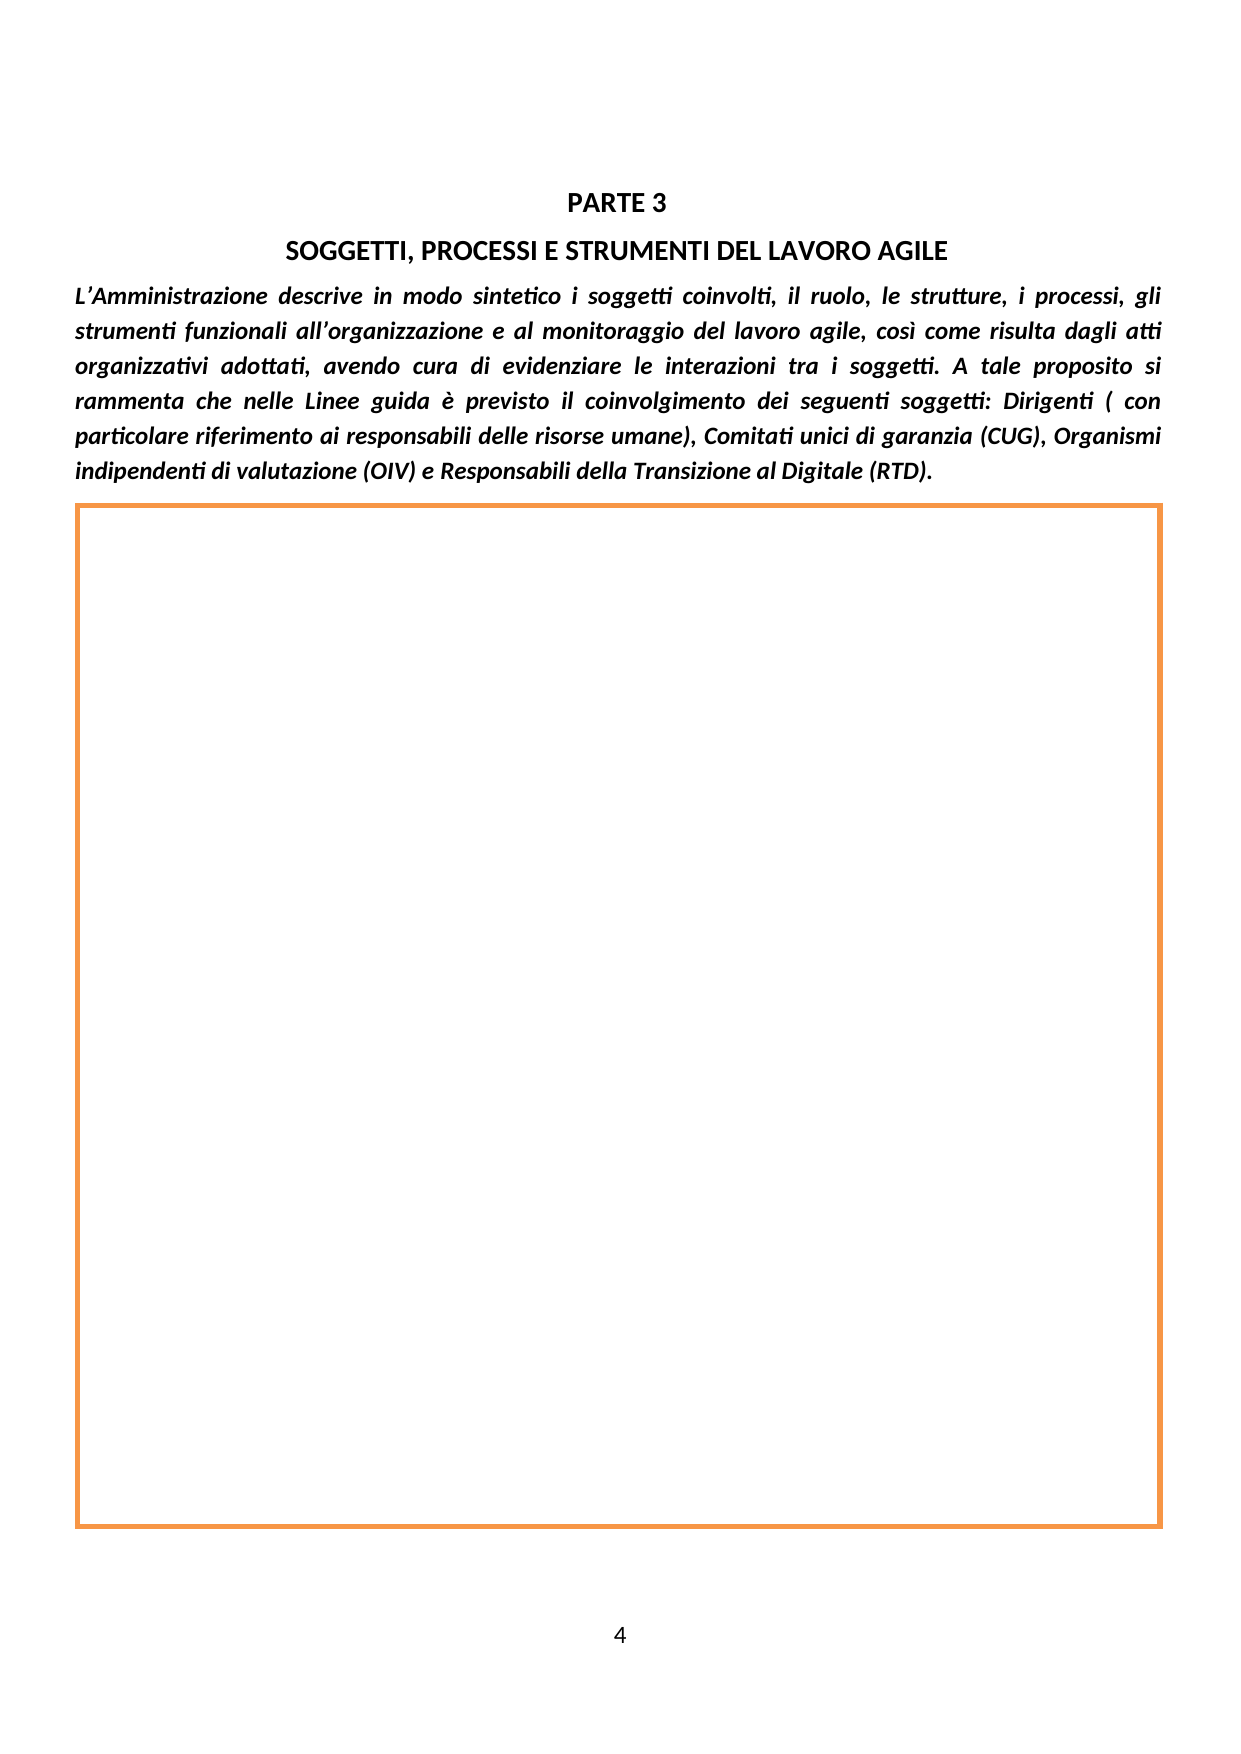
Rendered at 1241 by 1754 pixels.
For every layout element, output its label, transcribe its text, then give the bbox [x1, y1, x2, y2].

text PARTE 3 [75, 184, 1165, 219]
text SOGGETTI, PROCESSI E STRUMENTI DEL LAVORO AGILE [75, 232, 1165, 267]
text L’Amministrazione descrive in modo sintetico i soggetti coinvolti, il ruolo, le strutture, i processi, gli strumenti funzionali all’organizzazione e al monitoraggio del lavoro agile, così come risulta dagli atti organizzativi adottati, avendo cura di evidenziare le interazioni tra i soggetti. A tale proposito si rammenta che nelle Linee guida è previsto il coinvolgimento dei seguenti soggetti: Dirigenti ( con particolare riferimento ai responsabili delle risorse umane), Comitati unici di garanzia (CUG), Organismi indipendenti di valutazione (OIV) e Responsabili della Transizione al Digitale (RTD). [75, 280, 1165, 485]
